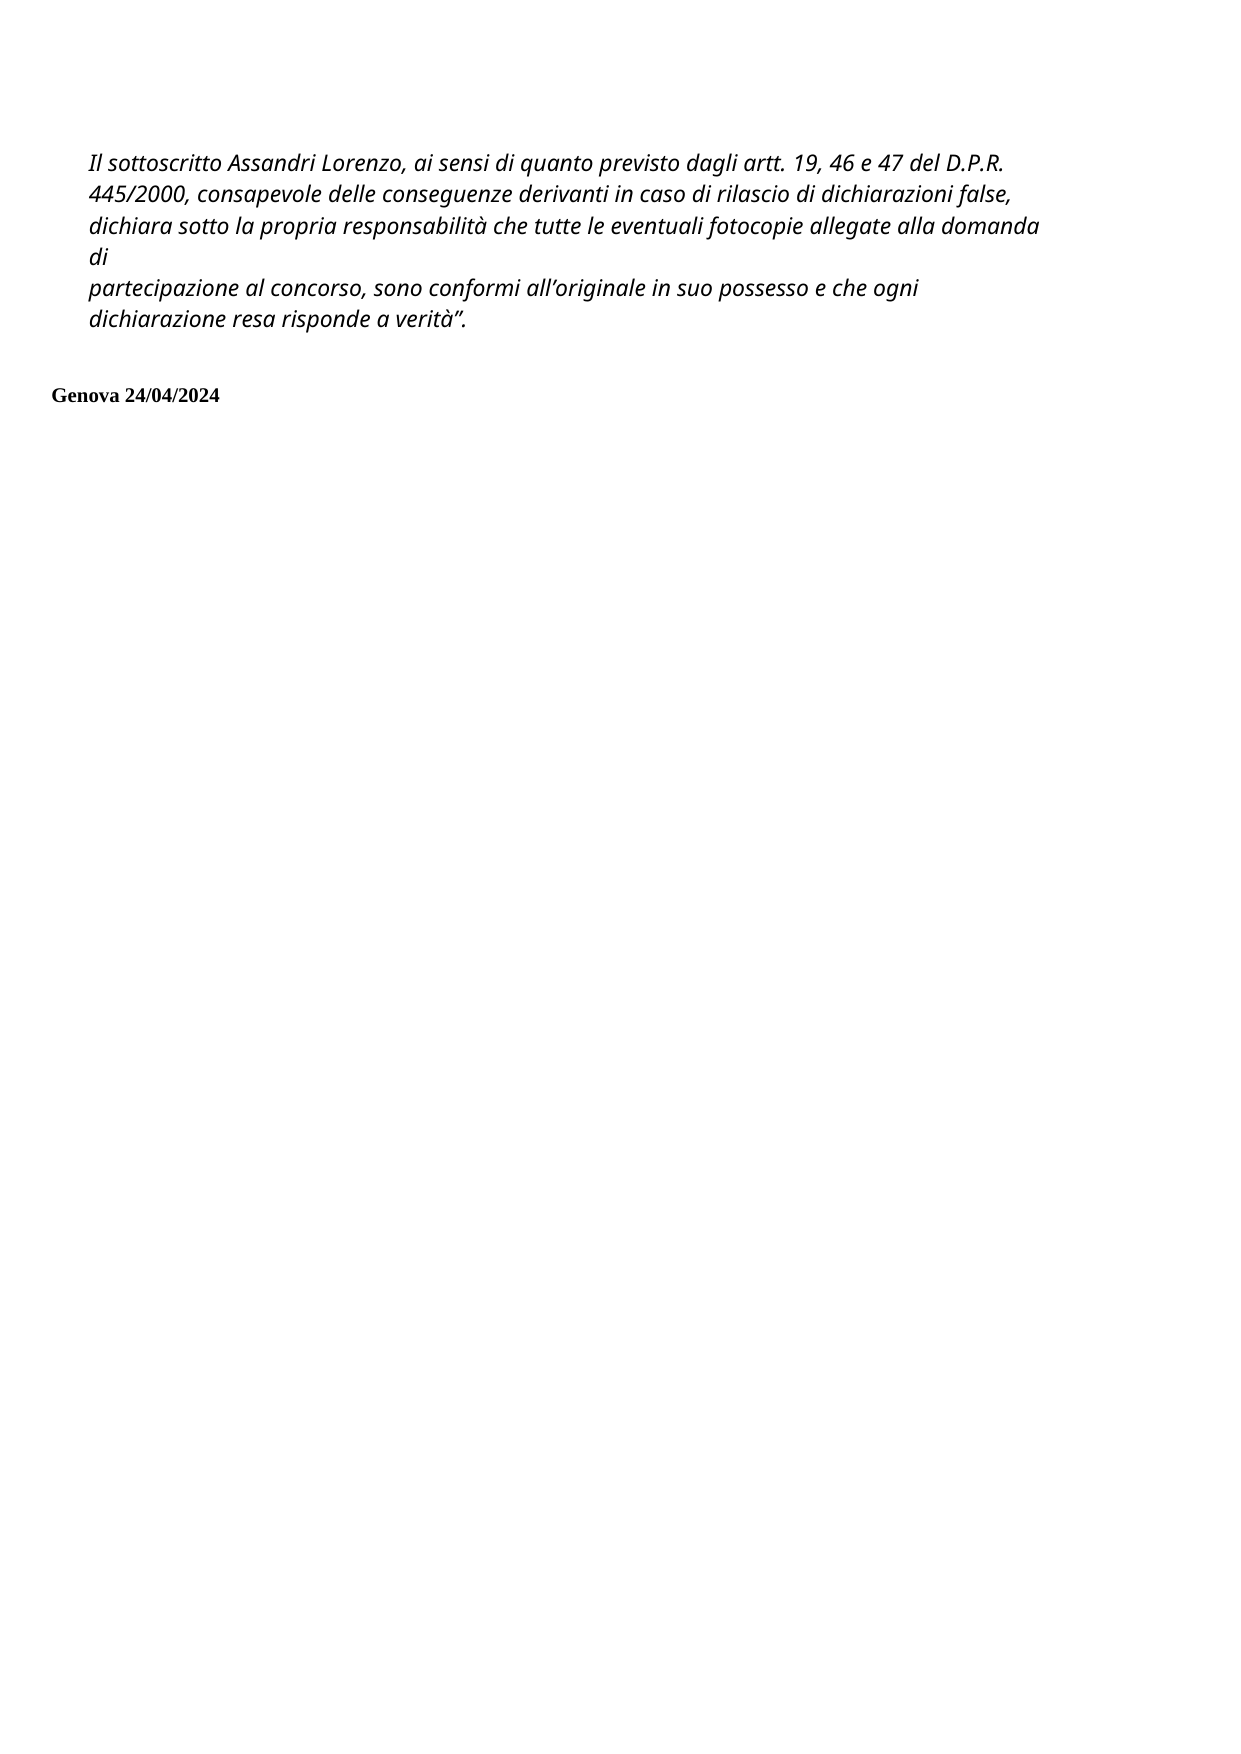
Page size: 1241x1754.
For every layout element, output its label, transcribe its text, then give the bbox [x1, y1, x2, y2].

text dichiara sotto la propria responsabilità che tutte le eventuali fotocopie allegate alla domanda di [89, 209, 1053, 272]
text 445/2000, consapevole delle conseguenze derivanti in caso di rilascio di dichiarazioni false, [89, 178, 1053, 209]
text partecipazione al concorso, sono conformi all’originale in suo possesso e che ogni [89, 272, 1053, 303]
text dichiarazione resa risponde a verità”. [51, 303, 1053, 334]
table_header [395, 75, 425, 99]
text Il sottoscritto Assandri Lorenzo, ai sensi di quanto previsto dagli artt. 19, 46 e 47 del D.P.R. [89, 147, 1053, 178]
table_header [425, 75, 1178, 99]
table_header [78, 75, 395, 99]
text Genova 24/04/2024 [51, 383, 1053, 407]
